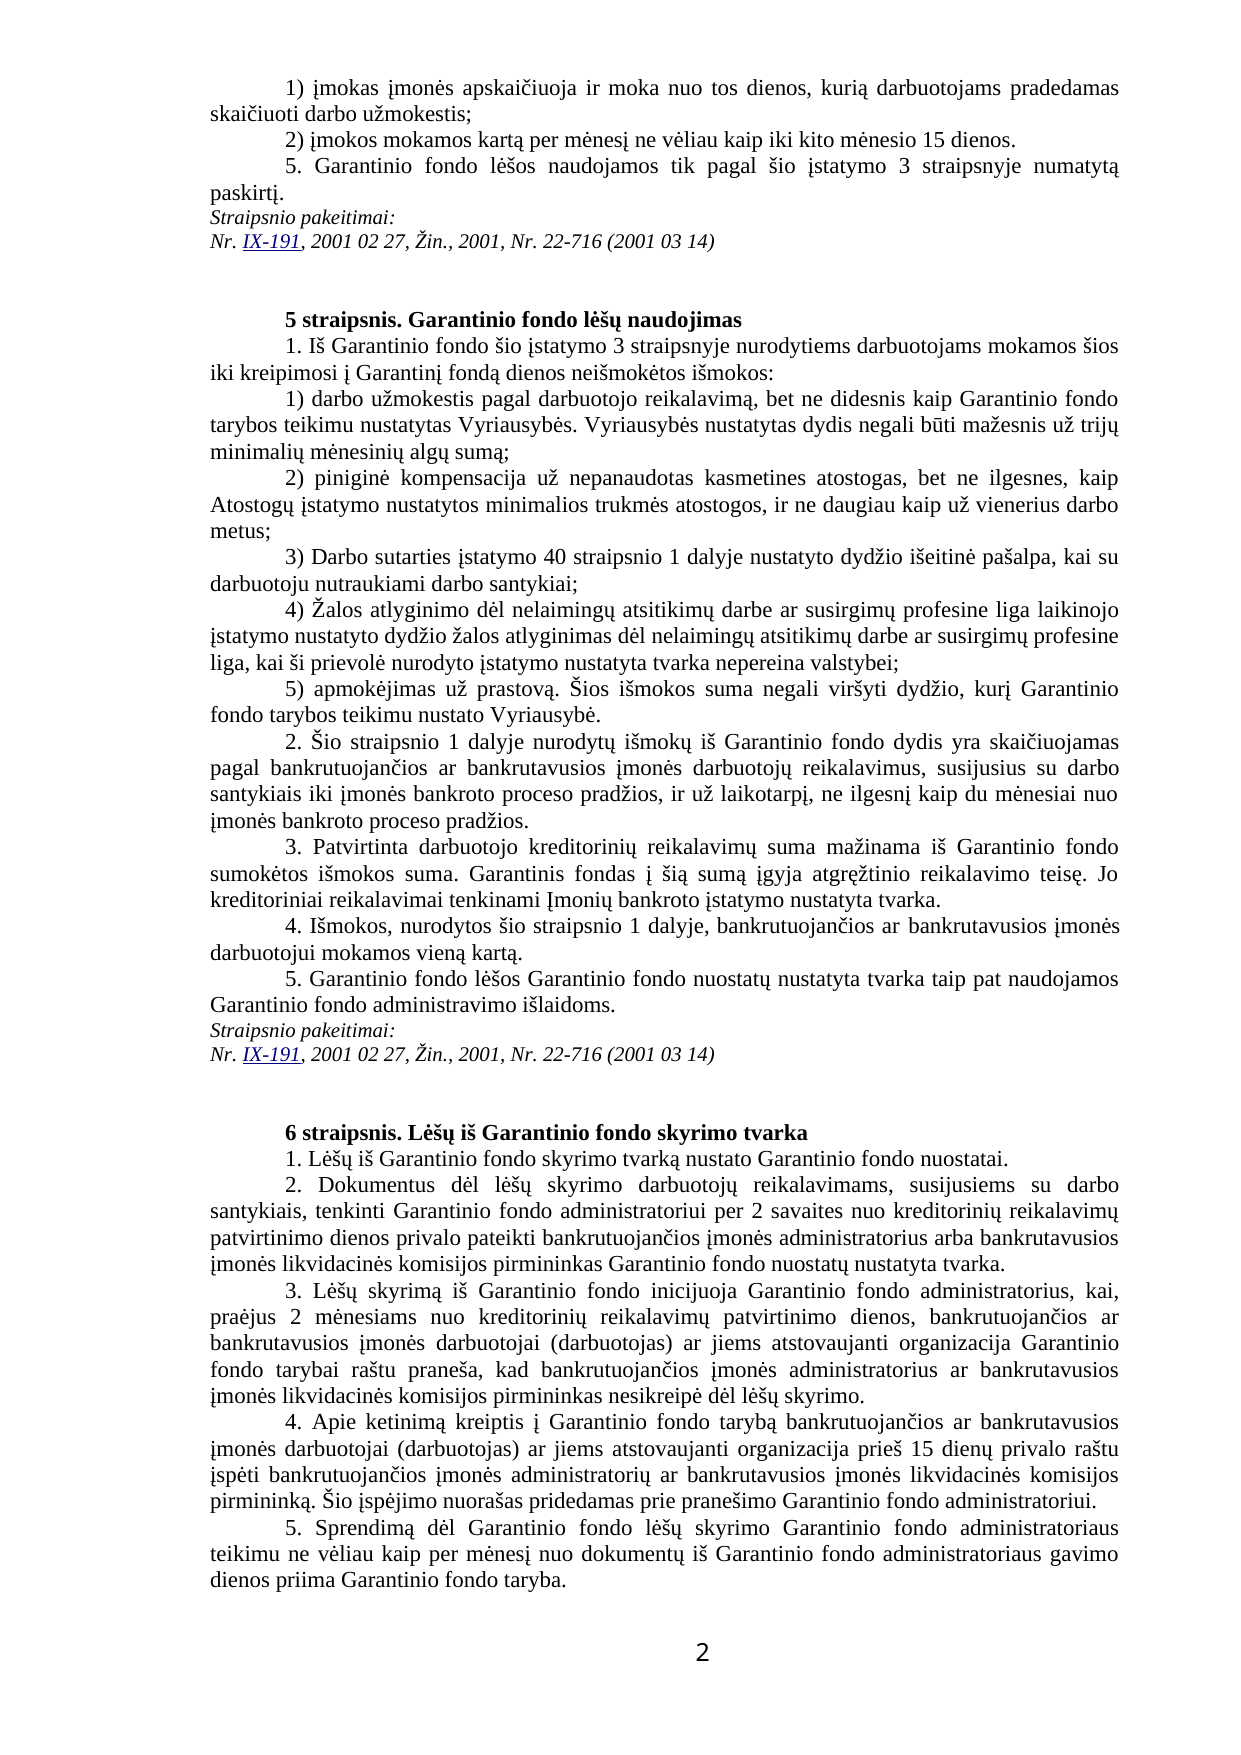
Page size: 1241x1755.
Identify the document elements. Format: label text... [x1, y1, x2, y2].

text 1. Iš Garantinio fondo šio įstatymo 3 straipsnyje nurodytiems darbuotojams mokamos šios iki kreipimosi į Garantinį fondą dienos neišmokėtos išmokos: [210, 332, 1120, 385]
text Nr. IX-191, 2001 02 27, Žin., 2001, Nr. 22-716 (2001 03 14) [210, 229, 1120, 253]
text 5 straipsnis. Garantinio fondo lėšų naudojimas [210, 306, 1120, 332]
text 1) įmokas įmonės apskaičiuoja ir moka nuo tos dienos, kurią darbuotojams pradedamas skaičiuoti darbo užmokestis; [210, 73, 1120, 126]
text 1) darbo užmokestis pagal darbuotojo reikalavimą, bet ne didesnis kaip Garantinio fondo tarybos teikimu nustatytas Vyriausybės. Vyriausybės nustatytas dydis negali būti mažesnis už trijų minimalių mėnesinių algų sumą; [210, 385, 1120, 464]
text 4) Žalos atlyginimo dėl nelaimingų atsitikimų darbe ar susirgimų profesine liga laikinojo įstatymo nustatyto dydžio žalos atlyginimas dėl nelaimingų atsitikimų darbe ar susirgimų profesine liga, kai ši prievolė nurodyto įstatymo nustatyta tvarka nepereina valstybei; [210, 596, 1120, 675]
text 5. Garantinio fondo lėšos Garantinio fondo nuostatų nustatyta tvarka taip pat naudojamos Garantinio fondo administravimo išlaidoms. [210, 965, 1120, 1018]
text 4. Apie ketinimą kreiptis į Garantinio fondo tarybą bankrutuojančios ar bankrutavusios įmonės darbuotojai (darbuotojas) ar jiems atstovaujanti organizacija prieš 15 dienų privalo raštu įspėti bankrutuojančios įmonės administratorių ar bankrutavusios įmonės likvidacinės komisijos pirmininką. Šio įspėjimo nuorašas pridedamas prie pranešimo Garantinio fondo administratoriui. [210, 1408, 1120, 1514]
text 4. Išmokos, nurodytos šio straipsnio 1 dalyje, bankrutuojančios ar bankrutavusios įmonės darbuotojui mokamos vieną kartą. [210, 912, 1120, 965]
text 3) Darbo sutarties įstatymo 40 straipsnio 1 dalyje nustatyto dydžio išeitinė pašalpa, kai su darbuotoju nutraukiami darbo santykiai; [210, 543, 1120, 596]
text 2. Dokumentus dėl lėšų skyrimo darbuotojų reikalavimams, susijusiems su darbo santykiais, tenkinti Garantinio fondo administratoriui per 2 savaites nuo kreditorinių reikalavimų patvirtinimo dienos privalo pateikti bankrutuojančios įmonės administratorius arba bankrutavusios įmonės likvidacinės komisijos pirmininkas Garantinio fondo nuostatų nustatyta tvarka. [210, 1171, 1120, 1277]
text Straipsnio pakeitimai: [210, 205, 1120, 229]
text 2) įmokos mokamos kartą per mėnesį ne vėliau kaip iki kito mėnesio 15 dienos. [210, 126, 1120, 153]
text 1. Lėšų iš Garantinio fondo skyrimo tvarką nustato Garantinio fondo nuostatai. [210, 1145, 1120, 1171]
text 3. Patvirtinta darbuotojo kreditorinių reikalavimų suma mažinama iš Garantinio fondo sumokėtos išmokos suma. Garantinis fondas į šią sumą įgyja atgręžtinio reikalavimo teisę. Jo kreditoriniai reikalavimai tenkinami Įmonių bankroto įstatymo nustatyta tvarka. [210, 833, 1120, 912]
text 3. Lėšų skyrimą iš Garantinio fondo inicijuoja Garantinio fondo administratorius, kai, praėjus 2 mėnesiams nuo kreditorinių reikalavimų patvirtinimo dienos, bankrutuojančios ar bankrutavusios įmonės darbuotojai (darbuotojas) ar jiems atstovaujanti organizacija Garantinio fondo tarybai raštu praneša, kad bankrutuojančios įmonės administratorius ar bankrutavusios įmonės likvidacinės komisijos pirmininkas nesikreipė dėl lėšų skyrimo. [210, 1277, 1120, 1408]
text 2) piniginė kompensacija už nepanaudotas kasmetines atostogas, bet ne ilgesnes, kaip Atostogų įstatymo nustatytos minimalios trukmės atostogos, ir ne daugiau kaip už vienerius darbo metus; [210, 464, 1120, 543]
text Nr. IX-191, 2001 02 27, Žin., 2001, Nr. 22-716 (2001 03 14) [210, 1042, 1120, 1066]
text Straipsnio pakeitimai: [210, 1018, 1120, 1042]
text 5. Sprendimą dėl Garantinio fondo lėšų skyrimo Garantinio fondo administratoriaus teikimu ne vėliau kaip per mėnesį nuo dokumentų iš Garantinio fondo administratoriaus gavimo dienos priima Garantinio fondo taryba. [210, 1514, 1120, 1593]
text 2. Šio straipsnio 1 dalyje nurodytų išmokų iš Garantinio fondo dydis yra skaičiuojamas pagal bankrutuojančios ar bankrutavusios įmonės darbuotojų reikalavimus, susijusius su darbo santykiais iki įmonės bankroto proceso pradžios, ir už laikotarpį, ne ilgesnį kaip du mėnesiai nuo įmonės bankroto proceso pradžios. [210, 728, 1120, 833]
text 6 straipsnis. Lėšų iš Garantinio fondo skyrimo tvarka [210, 1118, 1120, 1145]
text 5) apmokėjimas už prastovą. Šios išmokos suma negali viršyti dydžio, kurį Garantinio fondo tarybos teikimu nustato Vyriausybė. [210, 675, 1120, 728]
text 5. Garantinio fondo lėšos naudojamos tik pagal šio įstatymo 3 straipsnyje numatytą paskirtį. [210, 153, 1120, 205]
